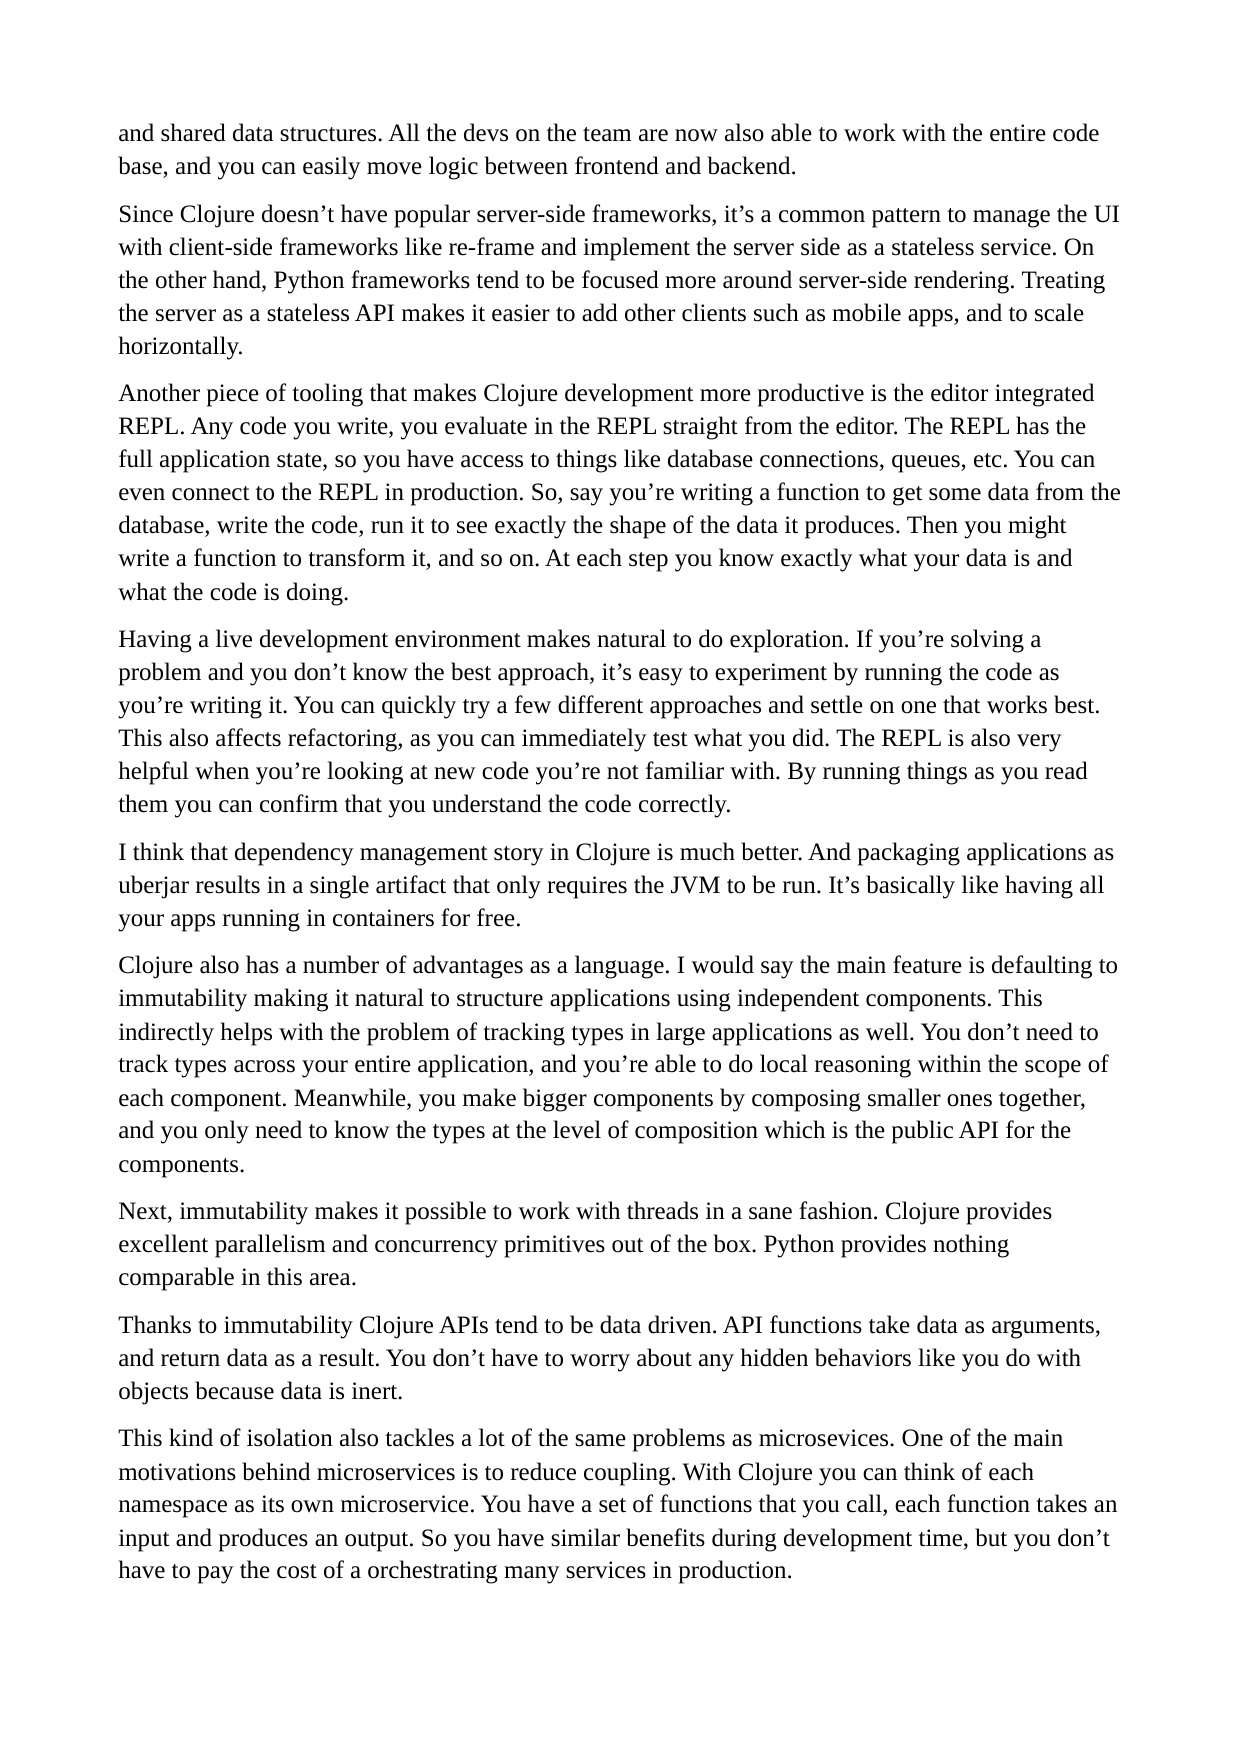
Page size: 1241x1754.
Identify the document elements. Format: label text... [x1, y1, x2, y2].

text and shared data structures. All the devs on the team are now also able to work with the entire code base, and you can easily move logic between frontend and backend. [118, 118, 1122, 180]
text I think that dependency management story in Clojure is much better. And packaging applications as uberjar results in a single artifact that only requires the JVM to be run. It’s basically like having all your apps running in containers for free. [118, 837, 1122, 932]
text Next, immutability makes it possible to work with threads in a sane fashion. Clojure provides excellent parallelism and concurrency primitives out of the box. Python provides nothing comparable in this area. [118, 1196, 1122, 1291]
text Having a live development environment makes natural to do exploration. If you’re solving a problem and you don’t know the best approach, it’s easy to experiment by running the code as you’re writing it. You can quickly try a few different approaches and settle on one that works best. This also affects refactoring, as you can immediately test what you did. The REPL is also very helpful when you’re looking at new code you’re not familiar with. By running things as you read them you can confirm that you understand the code correctly. [118, 624, 1122, 818]
text Clojure also has a number of advantages as a language. I would say the main feature is defaulting to immutability making it natural to structure applications using independent components. This indirectly helps with the problem of tracking types in large applications as well. You don’t need to track types across your entire application, and you’re able to do local reasoning within the scope of each component. Meanwhile, you make bigger components by composing smaller ones together, and you only need to know the types at the level of composition which is the public API for the components. [118, 951, 1122, 1177]
text Another piece of tooling that makes Clojure development more productive is the editor integrated REPL. Any code you write, you evaluate in the REPL straight from the editor. The REPL has the full application state, so you have access to things like database connections, queues, etc. You can even connect to the REPL in production. So, say you’re writing a function to get some data from the database, write the code, run it to see exactly the shape of the data it produces. Then you might write a function to transform it, and so on. At each step you know exactly what your data is and what the code is doing. [118, 378, 1122, 605]
text Thanks to immutability Clojure APIs tend to be data driven. API functions take data as arguments, and return data as a result. You don’t have to worry about any hidden behaviors like you do with objects because data is inert. [118, 1310, 1122, 1405]
text This kind of isolation also tackles a lot of the same problems as microsevices. One of the main motivations behind microservices is to reduce coupling. With Clojure you can think of each namespace as its own microservice. You have a set of functions that you call, each function takes an input and produces an output. So you have similar benefits during development time, but you don’t have to pay the cost of a orchestrating many services in production. [118, 1423, 1122, 1584]
text Since Clojure doesn’t have popular server-side frameworks, it’s a common pattern to manage the UI with client-side frameworks like re-frame and implement the server side as a stateless service. On the other hand, Python frameworks tend to be focused more around server-side rendering. Treating the server as a stateless API makes it easier to add other clients such as mobile apps, and to scale horizontally. [118, 199, 1122, 359]
